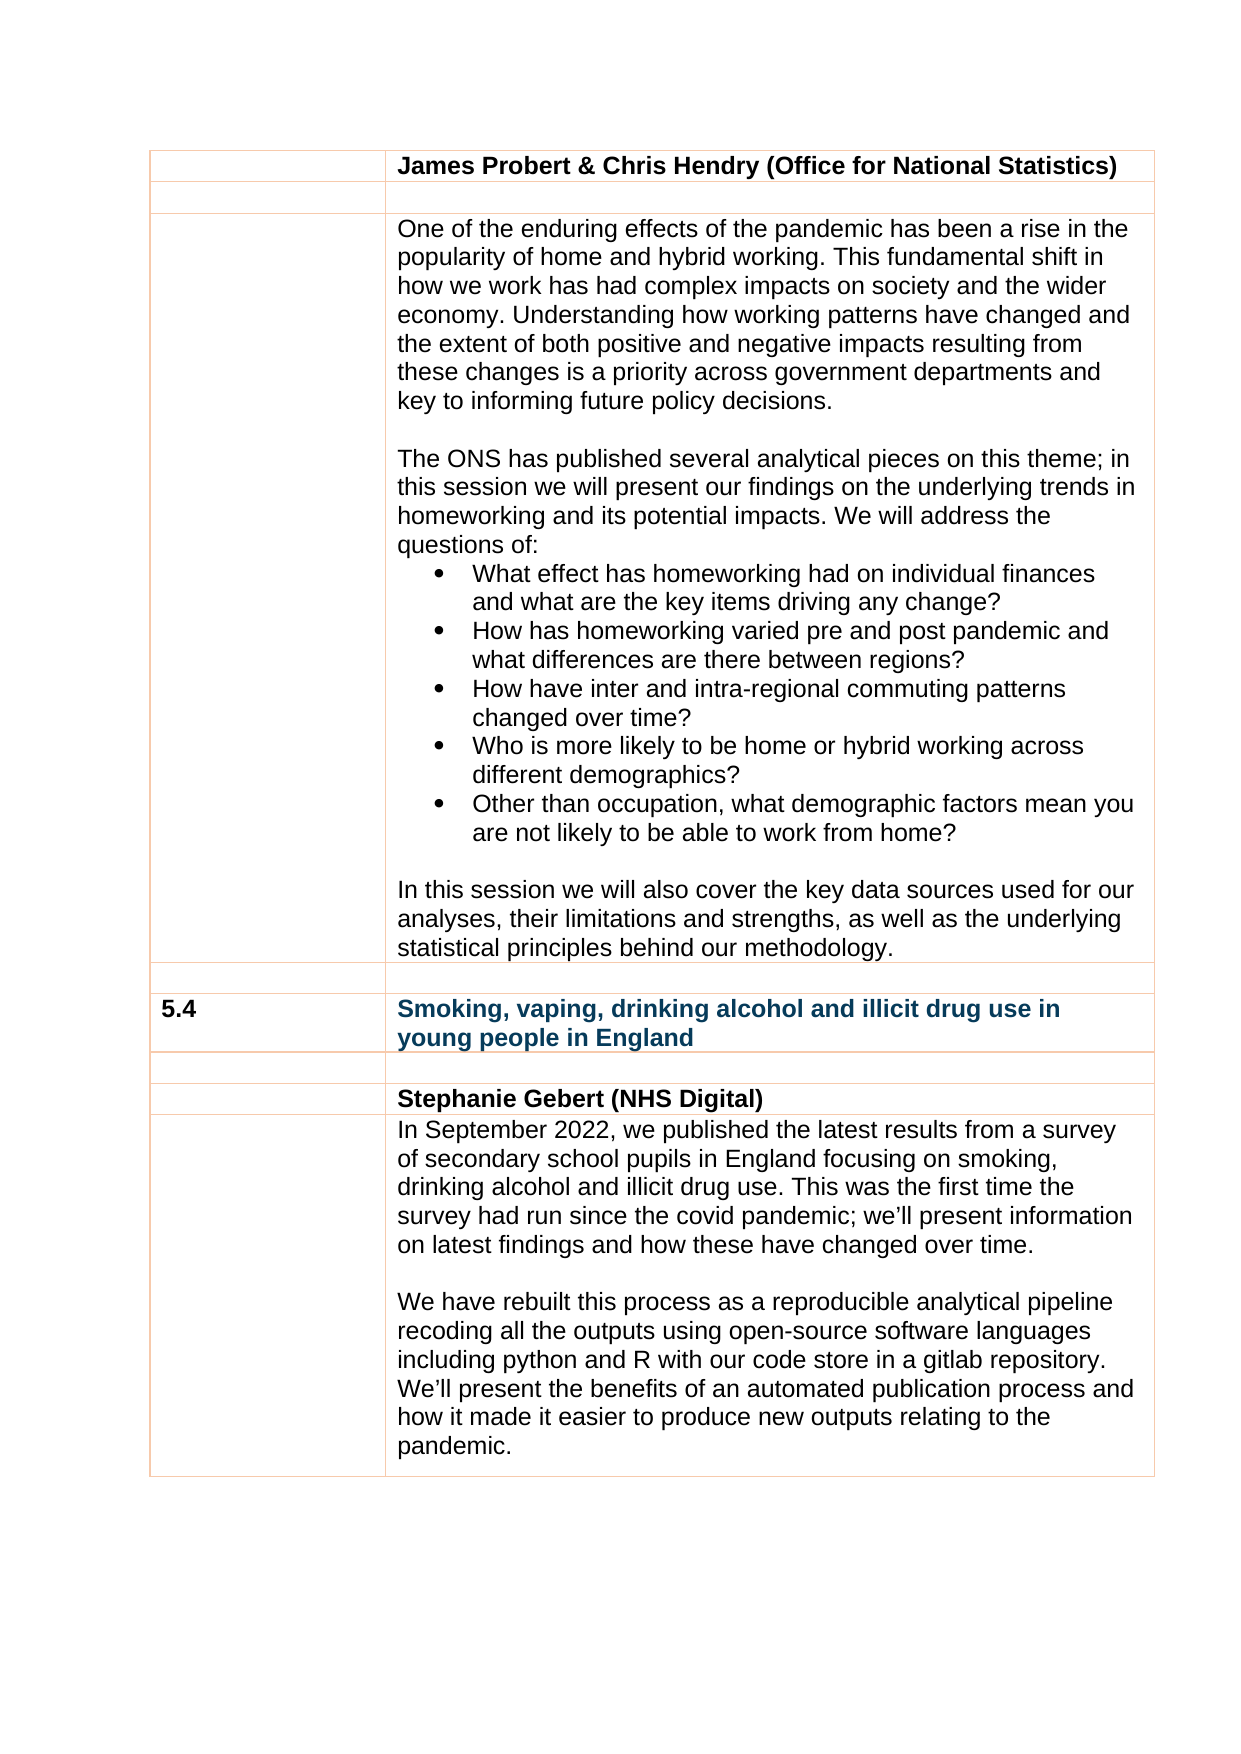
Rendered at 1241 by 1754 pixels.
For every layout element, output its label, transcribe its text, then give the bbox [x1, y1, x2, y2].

table_cell In September 2022, we published the latest results from a survey of secondary school pupils in England focusing on smoking, drinking alcohol and illicit drug use. This was the first time the survey had run since the covid pandemic; we’ll present information on latest findings and how these have changed over time. We have rebuilt this process as a reproducible analytical pipeline recoding all the outputs using open-source software languages including python and R with our code store in a gitlab repository. We’ll present the benefits of an automated publication process and how it made it easier to produce new outputs relating to the pandemic. [386, 1115, 1154, 1476]
table_cell Smoking, vaping, drinking alcohol and illicit drug use in young people in England [386, 994, 1154, 1051]
table_cell One of the enduring effects of the pandemic has been a rise in the popularity of home and hybrid working. This fundamental shift in how we work has had complex impacts on society and the wider economy. Understanding how working patterns have changed and the extent of both positive and negative impacts resulting from these changes is a priority across government departments and key to informing future policy decisions. The ONS has published several analytical pieces on this theme; in this session we will present our findings on the underlying trends in homeworking and its potential impacts. We will address the questions of: What effect has homeworking had on individual finances and what are the key items driving any change? How has homeworking varied pre and post pandemic and what differences are there between regions? How have inter and intra-regional commuting patterns changed over time? Who is more likely to be home or hybrid working across different demographics? Other than occupation, what demographic factors mean you are not likely to be able to work from home? In this session we will also cover the key data sources used for our analyses, their limitations and strengths, as well as the underlying statistical principles behind our methodology. [386, 214, 1154, 962]
table_cell [386, 963, 1154, 993]
table_cell [151, 182, 385, 212]
table_cell [151, 1084, 385, 1114]
table_cell Stephanie Gebert (NHS Digital) [386, 1084, 1154, 1114]
table_cell [151, 1115, 385, 1476]
table_cell James Probert & Chris Hendry (Office for National Statistics) [386, 151, 1154, 181]
table_cell [151, 151, 385, 181]
table_cell [151, 1053, 385, 1083]
table_cell [386, 182, 1154, 212]
table_cell 5.4 [151, 994, 385, 1051]
table_cell [386, 1053, 1154, 1083]
table_cell [151, 963, 385, 993]
table_cell [151, 214, 385, 962]
